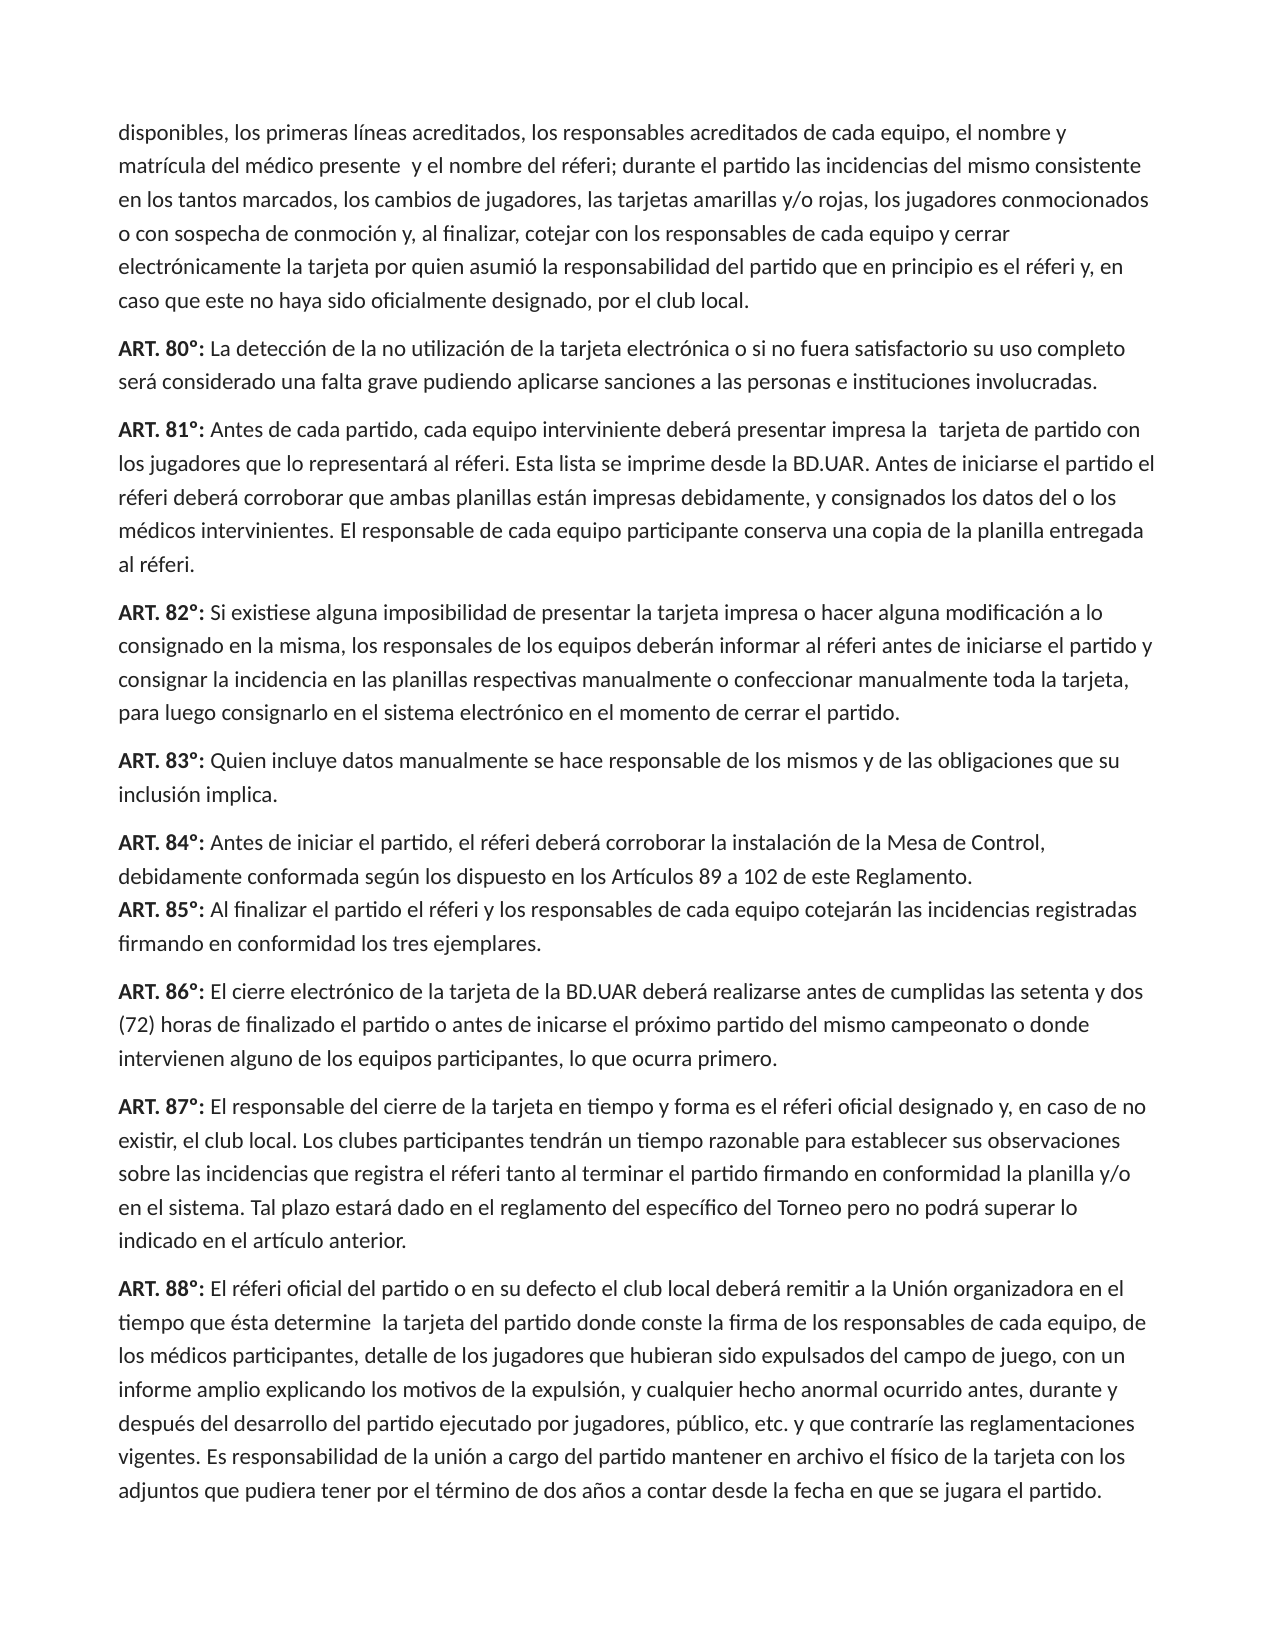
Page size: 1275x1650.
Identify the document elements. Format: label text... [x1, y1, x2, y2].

text ART. 86º: El cierre electrónico de la tarjeta de la BD.UAR deberá realizarse antes de cumplidas las setenta y dos (72) horas de finalizado el partido o antes de inicarse el próximo partido del mismo campeonato o donde intervienen alguno de los equipos participantes, lo que ocurra primero. [118, 977, 1157, 1072]
text disponibles, los primeras líneas acreditados, los responsables acreditados de cada equipo, el nombre y matrícula del médico presente y el nombre del réferi; durante el partido las incidencias del mismo consistente en los tantos marcados, los cambios de jugadores, las tarjetas amarillas y/o rojas, los jugadores conmocionados o con sospecha de conmoción y, al finalizar, cotejar con los responsables de cada equipo y cerrar electrónicamente la tarjeta por quien asumió la responsabilidad del partido que en principio es el réferi y, en caso que este no haya sido oficialmente designado, por el club local. [118, 118, 1157, 314]
text ART. 88º: El réferi oficial del partido o en su defecto el club local deberá remitir a la Unión organizadora en el tiempo que ésta determine la tarjeta del partido donde conste la firma de los responsables de cada equipo, de los médicos participantes, detalle de los jugadores que hubieran sido expulsados del campo de juego, con un informe amplio explicando los motivos de la expulsión, y cualquier hecho anormal ocurrido antes, durante y después del desarrollo del partido ejecutado por jugadores, público, etc. y que contraríe las reglamentaciones vigentes. Es responsabilidad de la unión a cargo del partido mantener en archivo el físico de la tarjeta con los adjuntos que pudiera tener por el término de dos años a contar desde la fecha en que se jugara el partido. [118, 1274, 1157, 1504]
text ART. 87º: El responsable del cierre de la tarjeta en tiempo y forma es el réferi oficial designado y, en caso de no existir, el club local. Los clubes participantes tendrán un tiempo razonable para establecer sus observaciones sobre las incidencias que registra el réferi tanto al terminar el partido firmando en conformidad la planilla y/o en el sistema. Tal plazo estará dado en el reglamento del específico del Torneo pero no podrá superar lo indicado en el artículo anterior. [118, 1092, 1157, 1254]
text ART. 83º: Quien incluye datos manualmente se hace responsable de los mismos y de las obligaciones que su inclusión implica. [118, 747, 1157, 808]
text ART. 81º: Antes de cada partido, cada equipo interviniente deberá presentar impresa la tarjeta de partido con los jugadores que lo representará al réferi. Esta lista se imprime desde la BD.UAR. Antes de iniciarse el partido el réferi deberá corroborar que ambas planillas están impresas debidamente, y consignados los datos del o los médicos intervinientes. El responsable de cada equipo participante conserva una copia de la planilla entregada al réferi. [118, 416, 1157, 578]
text ART. 82º: Si existiese alguna imposibilidad de presentar la tarjeta impresa o hacer alguna modificación a lo consignado en la misma, los responsales de los equipos deberán informar al réferi antes de iniciarse el partido y consignar la incidencia en las planillas respectivas manualmente o confeccionar manualmente toda la tarjeta, para luego consignarlo en el sistema electrónico en el momento de cerrar el partido. [118, 598, 1157, 727]
text ART. 80º: La detección de la no utilización de la tarjeta electrónica o si no fuera satisfactorio su uso completo será considerado una falta grave pudiendo aplicarse sanciones a las personas e instituciones involucradas. [118, 334, 1157, 396]
text ART. 85º: Al finalizar el partido el réferi y los responsables de cada equipo cotejarán las incidencias registradas firmando en conformidad los tres ejemplares. [118, 895, 1157, 957]
text ART. 84º: Antes de iniciar el partido, el réferi deberá corroborar la instalación de la Mesa de Control, debidamente conformada según los dispuesto en los Artículos 89 a 102 de este Reglamento. [118, 828, 1157, 890]
